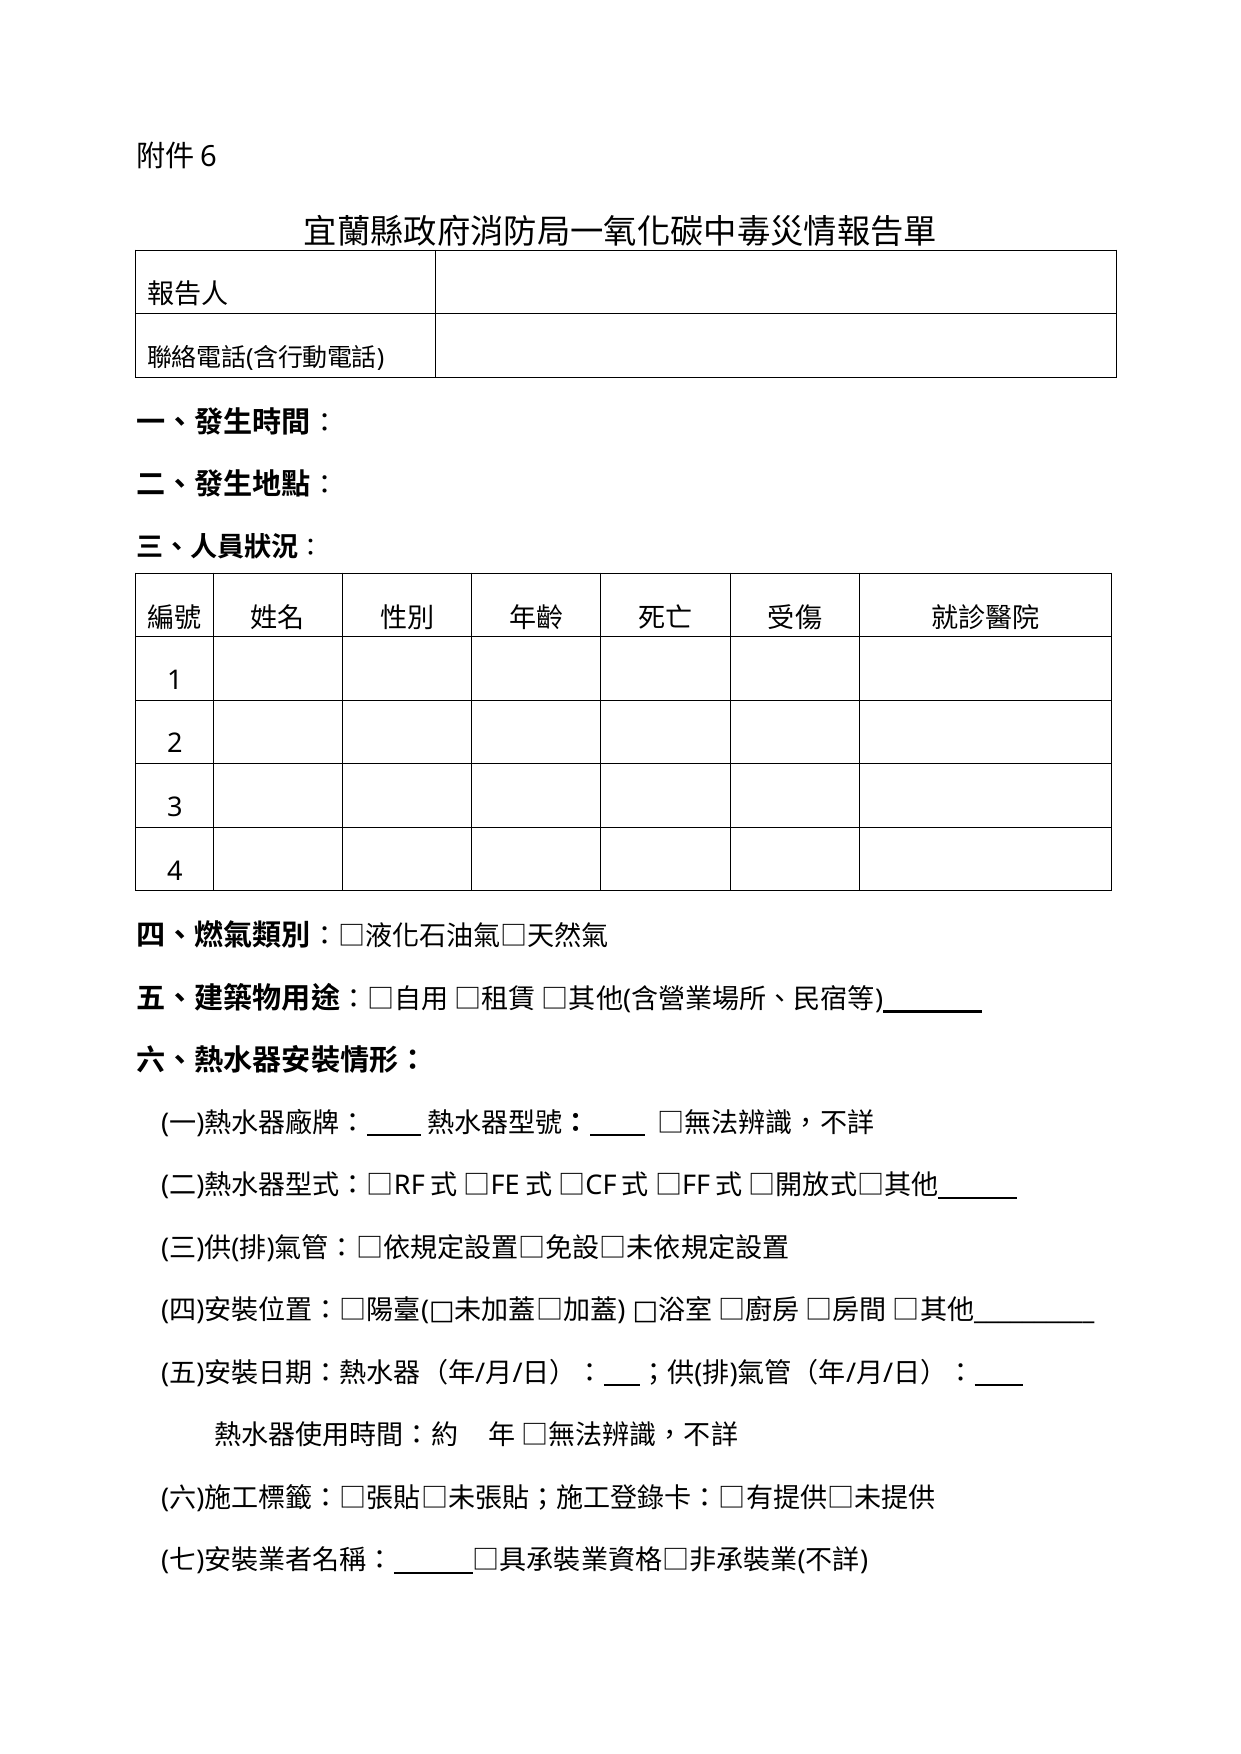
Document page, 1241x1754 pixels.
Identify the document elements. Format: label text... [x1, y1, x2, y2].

table_cell [860, 637, 1111, 700]
table_header 死亡 [601, 574, 730, 636]
text (四)安裝位置：□陽臺(□未加蓋□加蓋) □浴室 □廚房 □房間 □其他__________ [161, 1266, 1104, 1329]
table_cell [601, 828, 730, 890]
table_header 性別 [343, 574, 471, 636]
table_cell [214, 637, 342, 700]
table_cell [731, 701, 859, 763]
table_cell [214, 828, 342, 890]
table_cell 聯絡電話(含行動電話) [136, 314, 435, 377]
text (六)施工標籤：□張貼□未張貼；施工登錄卡：□有提供□未提供 [161, 1454, 1104, 1516]
table_cell [436, 314, 1116, 377]
table_cell [343, 637, 471, 700]
table_header 姓名 [214, 574, 342, 636]
text (一)熱水器廠牌： 熱水器型號： □無法辨識，不詳 [161, 1079, 1104, 1141]
text 二、發生地點： [136, 440, 1104, 503]
table_cell [601, 764, 730, 827]
table_cell 1 [136, 637, 213, 700]
table_cell [731, 637, 859, 700]
text (七)安裝業者名稱： □具承裝業資格□非承裝業(不詳) [161, 1516, 1104, 1579]
text (二)熱水器型式：□RF式 □FE式 □CF式 □FF式 □開放式□其他 [161, 1141, 1104, 1204]
table_cell [214, 764, 342, 827]
table_cell 2 [136, 701, 213, 763]
table_cell [472, 828, 600, 890]
table_header 年齡 [472, 574, 600, 636]
table_cell [860, 828, 1111, 890]
table_header 受傷 [731, 574, 859, 636]
text 三、人員狀況： [136, 503, 1104, 565]
text 五、建築物用途：□自用 □租賃 □其他(含營業場所、民宿等) [136, 954, 1104, 1016]
text 一、發生時間： [136, 378, 1104, 440]
table_cell [731, 828, 859, 890]
text 四、燃氣類別：□液化石油氣□天然氣 [136, 891, 1104, 954]
text (五)安裝日期：熱水器（年/月/日）： ；供(排)氣管（年/月/日）： 熱水器使用時間：約 年 □無法辨識，不詳 [161, 1329, 1104, 1454]
text 宜蘭縣政府消防局一氧化碳中毒災情報告單 [136, 187, 1104, 249]
table_cell [472, 764, 600, 827]
table_header 就診醫院 [860, 574, 1111, 636]
table_cell [601, 701, 730, 763]
table_header 報告人 [136, 251, 435, 313]
table_cell [214, 701, 342, 763]
table_cell [343, 764, 471, 827]
table_cell [343, 828, 471, 890]
table_cell 4 [136, 828, 213, 890]
table_cell [343, 701, 471, 763]
table_header [436, 251, 1116, 313]
table_cell [860, 764, 1111, 827]
table_cell [601, 637, 730, 700]
text 六、熱水器安裝情形： [136, 1016, 1104, 1079]
table_cell 3 [136, 764, 213, 827]
table_cell [472, 637, 600, 700]
text (三)供(排)氣管：□依規定設置□免設□未依規定設置 [161, 1204, 1104, 1266]
table_cell [731, 764, 859, 827]
table_cell [472, 701, 600, 763]
text 附件6 [136, 112, 1104, 174]
table_cell [860, 701, 1111, 763]
table_header 編號 [136, 574, 213, 636]
